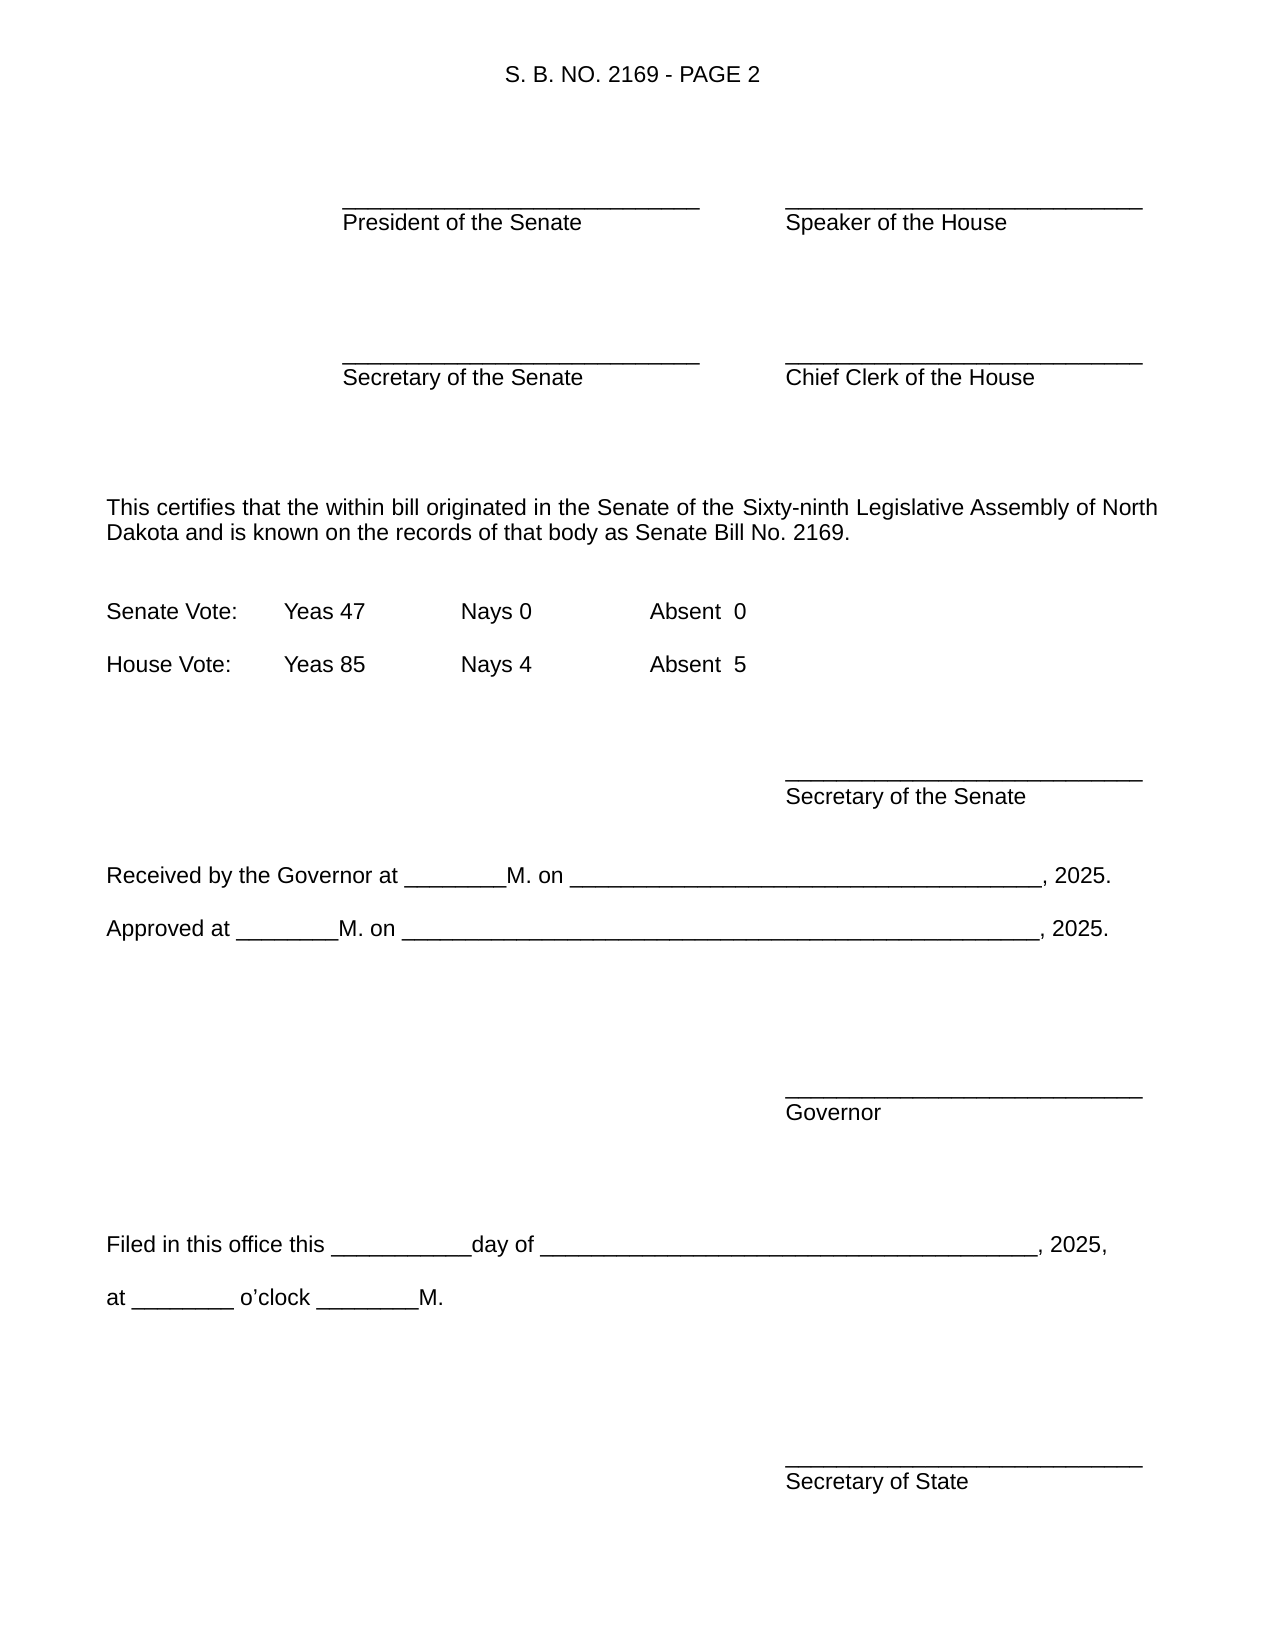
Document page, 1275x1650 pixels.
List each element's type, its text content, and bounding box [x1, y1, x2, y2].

text Received by the Governor at ________M. on _____________________________________, 2025. [106, 862, 1158, 888]
text President of the Senate Speaker of the House [106, 211, 1158, 236]
text Governor [106, 1099, 1158, 1125]
text Senate Vote: Yeas 47 Nays 0 Absent 0 [106, 598, 1158, 625]
text Secretary of State [106, 1468, 1158, 1494]
text ____________________________ [106, 756, 1158, 783]
text ____________________________ [106, 1442, 1158, 1468]
text Secretary of the Senate [106, 783, 1158, 809]
text Secretary of the Senate Chief Clerk of the House [106, 366, 1158, 391]
text ____________________________ [106, 1073, 1158, 1099]
text House Vote: Yeas 85 Nays 4 Absent 5 [106, 651, 1158, 677]
text This certifies that the within bill originated in the Senate of the Sixty-ninth Legislative Assembly of North Dakota and is known on the records of that body as Senate Bill No. 2169. [106, 496, 1158, 546]
text Approved at ________M. on __________________________________________________, 2025. [106, 914, 1158, 941]
text ____________________________ ____________________________ [106, 341, 1158, 366]
text ____________________________ ____________________________ [106, 186, 1158, 211]
text at ________ o’clock ________M. [106, 1283, 1158, 1310]
text Filed in this office this ___________day of _______________________________________, 2025, [106, 1231, 1158, 1257]
